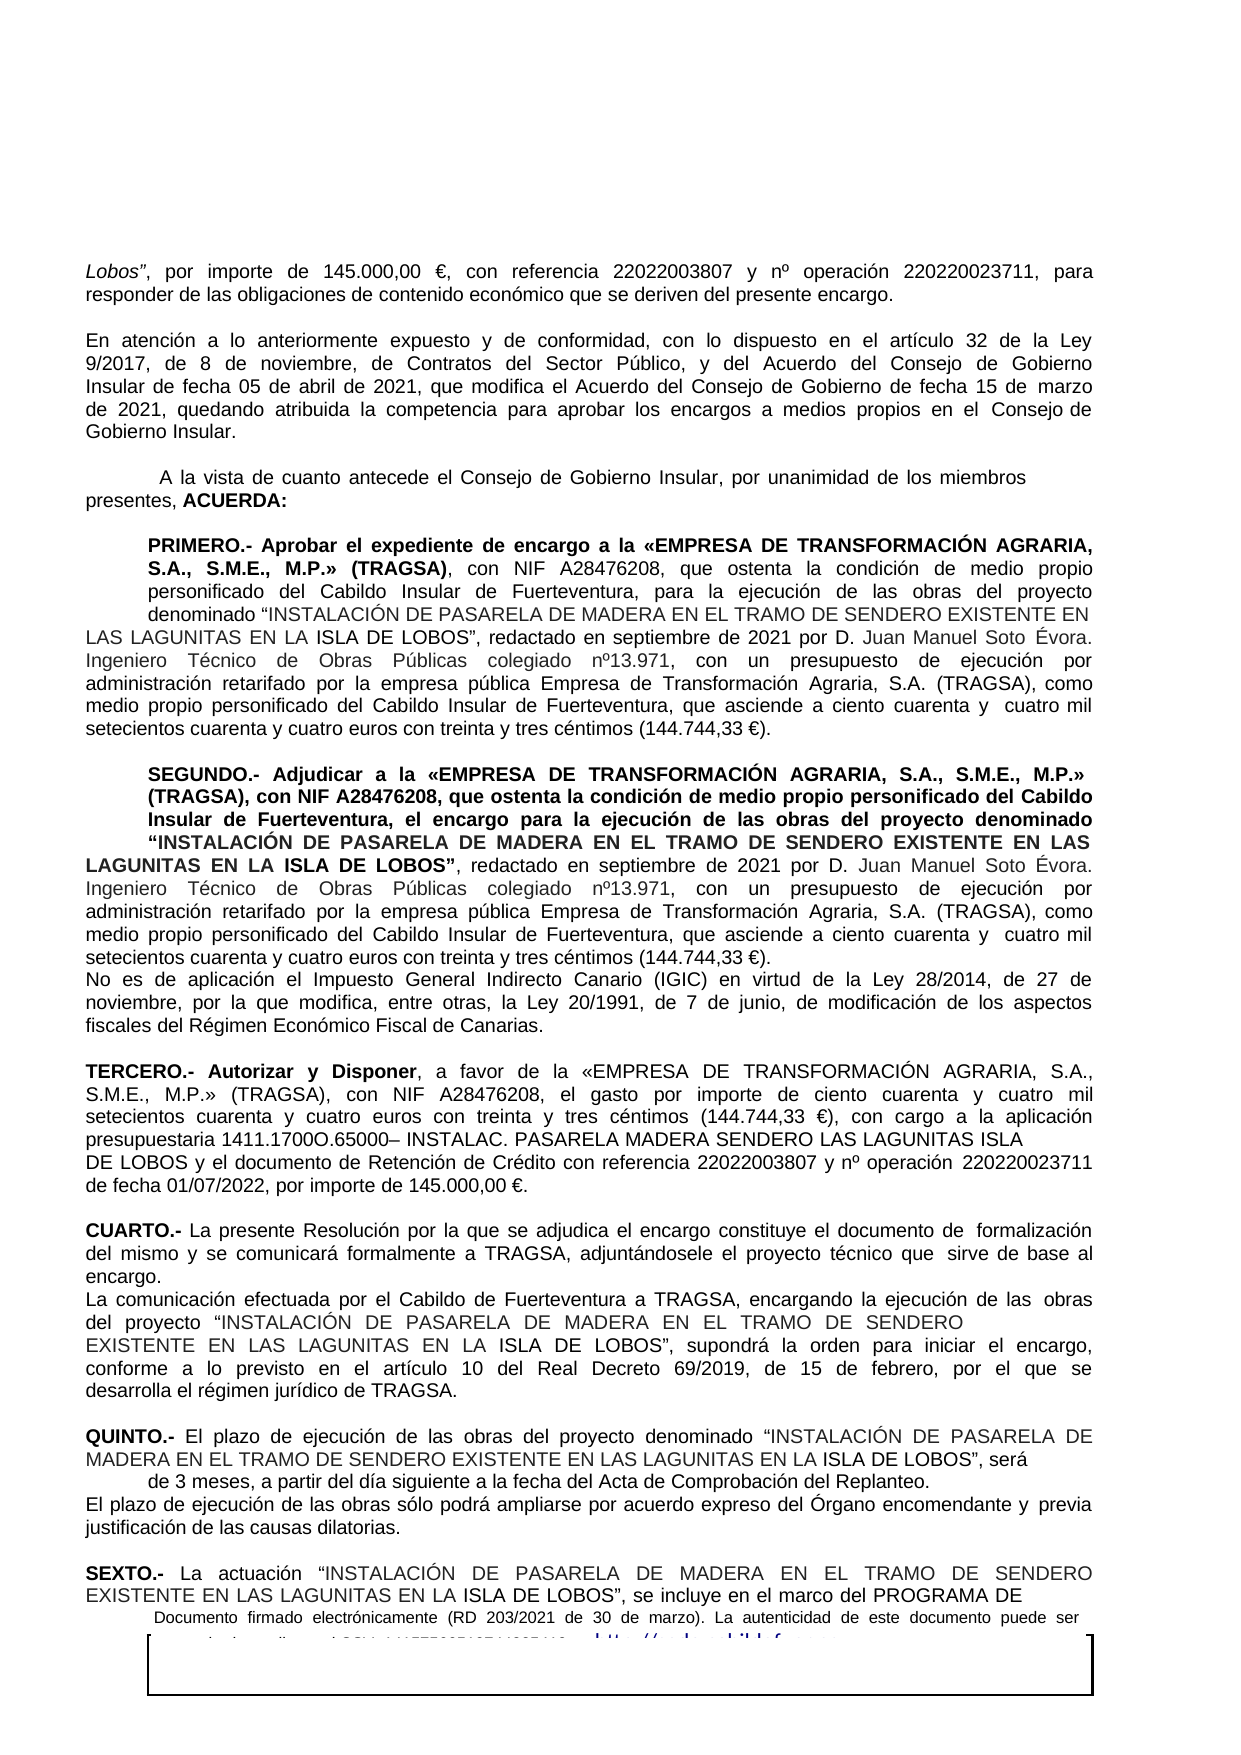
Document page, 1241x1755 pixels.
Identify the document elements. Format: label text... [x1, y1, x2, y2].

text SEXTO.- La actuación “INSTALACIÓN DE PASARELA DE MADERA EN EL TRAMO DE SENDERO EXISTENTE EN LAS LAGUNITAS EN LA ISLA DE LOBOS”, se incluye en el marco del PROGRAMA DE [85, 1561, 1093, 1607]
text LAGUNITAS EN LA ISLA DE LOBOS”, redactado en septiembre de 2021 por D. Juan Manuel Soto Évora. Ingeniero Técnico de Obras Públicas colegiado nº13.971, con un presupuesto de ejecución por administración retarifado por la empresa pública Empresa de Transformación Agraria, S.A. (TRAGSA), como medio propio personificado del Cabildo Insular de Fuerteventura, que asciende a ciento cuarenta y cuatro mil setecientos cuarenta y cuatro euros con treinta y tres céntimos (144.744,33 €). [85, 854, 1093, 968]
text EXISTENTE EN LAS LAGUNITAS EN LA ISLA DE LOBOS”, supondrá la orden para iniciar el encargo, conforme a lo previsto en el artículo 10 del Real Decreto 69/2019, de 15 de febrero, por el que se desarrolla el régimen jurídico de TRAGSA. [85, 1333, 1093, 1402]
text (TRAGSA), con NIF A28476208, que ostenta la condición de medio propio personificado del Cabildo Insular de Fuerteventura, el encargo para la ejecución de las obras del proyecto denominado “INSTALACIÓN DE PASARELA DE MADERA EN EL TRAMO DE SENDERO EXISTENTE EN LAS [148, 785, 1093, 854]
text No es de aplicación el Impuesto General Indirecto Canario (IGIC) en virtud de la Ley 28/2014, de 27 de noviembre, por la que modifica, entre otras, la Ley 20/1991, de 7 de junio, de modificación de los aspectos fiscales del Régimen Económico Fiscal de Canarias. [85, 968, 1093, 1037]
text DE LOBOS y el documento de Retención de Crédito con referencia 22022003807 y nº operación 220220023711 de fecha 01/07/2022, por importe de 145.000,00 €. [85, 1151, 1093, 1197]
text El plazo de ejecución de las obras sólo podrá ampliarse por acuerdo expreso del Órgano encomendante y previa justificación de las causas dilatorias. [85, 1493, 1093, 1539]
text La comunicación efectuada por el Cabildo de Fuerteventura a TRAGSA, encargando la ejecución de las obras del proyecto “INSTALACIÓN DE PASARELA DE MADERA EN EL TRAMO DE SENDERO [85, 1288, 1093, 1333]
text CUARTO.- La presente Resolución por la que se adjudica el encargo constituye el documento de formalización del mismo y se comunicará formalmente a TRAGSA, adjuntándosele el proyecto técnico que sirve de base al encargo. [85, 1219, 1093, 1288]
text Lobos”, por importe de 145.000,00 €, con referencia 22022003807 y nº operación 220220023711, para responder de las obligaciones de contenido económico que se deriven del presente encargo. [85, 260, 1093, 306]
subtitle SEGUNDO.- Adjudicar a la «EMPRESA DE TRANSFORMACIÓN AGRARIA, S.A., S.M.E., M.P.» [148, 763, 1107, 785]
text LAS LAGUNITAS EN LA ISLA DE LOBOS”, redactado en septiembre de 2021 por D. Juan Manuel Soto Évora. Ingeniero Técnico de Obras Públicas colegiado nº13.971, con un presupuesto de ejecución por administración retarifado por la empresa pública Empresa de Transformación Agraria, S.A. (TRAGSA), como medio propio personificado del Cabildo Insular de Fuerteventura, que asciende a ciento cuarenta y cuatro mil setecientos cuarenta y cuatro euros con treinta y tres céntimos (144.744,33 €). [85, 626, 1093, 740]
text En atención a lo anteriormente expuesto y de conformidad, con lo dispuesto en el artículo 32 de la Ley 9/2017, de 8 de noviembre, de Contratos del Sector Público, y del Acuerdo del Consejo de Gobierno Insular de fecha 05 de abril de 2021, que modifica el Acuerdo del Consejo de Gobierno de fecha 15 de marzo de 2021, quedando atribuida la competencia para aprobar los encargos a medios propios en el Consejo de Gobierno Insular. [85, 329, 1093, 443]
text de 3 meses, a partir del día siguiente a la fecha del Acta de Comprobación del Replanteo. [148, 1470, 1107, 1493]
text TERCERO.- Autorizar y Disponer, a favor de la «EMPRESA DE TRANSFORMACIÓN AGRARIA, S.A., S.M.E., M.P.» (TRAGSA), con NIF A28476208, el gasto por importe de ciento cuarenta y cuatro mil setecientos cuarenta y cuatro euros con treinta y tres céntimos (144.744,33 €), con cargo a la aplicación presupuestaria 1411.1700O.65000– INSTALAC. PASARELA MADERA SENDERO LAS LAGUNITAS ISLA [85, 1059, 1093, 1151]
text PRIMERO.- Aprobar el expediente de encargo a la «EMPRESA DE TRANSFORMACIÓN AGRARIA, S.A., S.M.E., M.P.» (TRAGSA), con NIF A28476208, que ostenta la condición de medio propio personificado del Cabildo Insular de Fuerteventura, para la ejecución de las obras del proyecto denominado “INSTALACIÓN DE PASARELA DE MADERA EN EL TRAMO DE SENDERO EXISTENTE EN [148, 534, 1093, 626]
text A la vista de cuanto antecede el Consejo de Gobierno Insular, por unanimidad de los miembros presentes, ACUERDA: [85, 466, 1107, 511]
text QUINTO.- El plazo de ejecución de las obras del proyecto denominado “INSTALACIÓN DE PASARELA DE MADERA EN EL TRAMO DE SENDERO EXISTENTE EN LAS LAGUNITAS EN LA ISLA DE LOBOS”, será [85, 1425, 1093, 1470]
